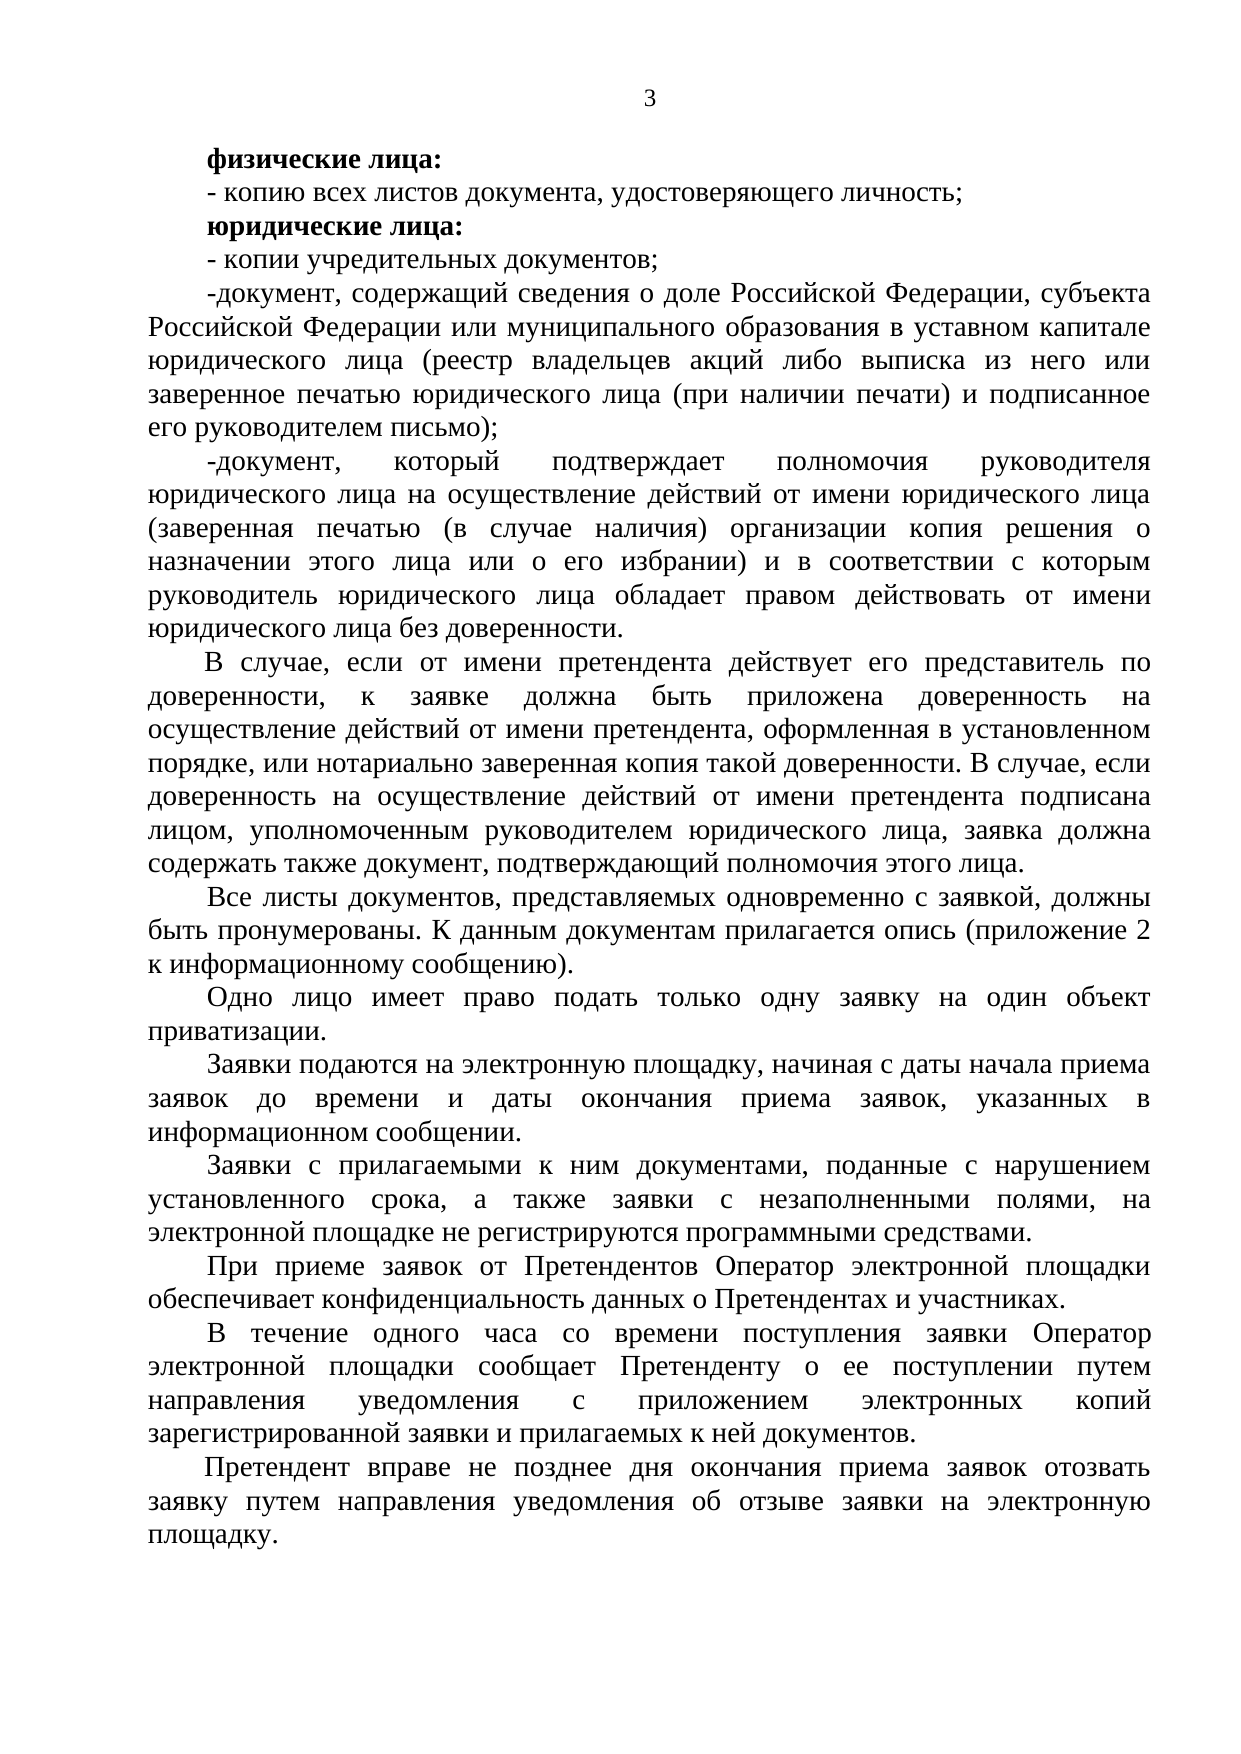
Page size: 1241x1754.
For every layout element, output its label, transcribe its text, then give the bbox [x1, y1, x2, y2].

text юридические лица: [148, 208, 1152, 242]
text - копии учредительных документов; [148, 242, 1152, 275]
text В случае, если от имени претендента действует его представитель по доверенности, к заявке должна быть приложена доверенность на осуществление действий от имени претендента, оформленная в установленном порядке, или нотариально заверенная копия такой доверенности. В случае, если доверенность на осуществление действий от имени претендента подписана лицом, уполномоченным руководителем юридического лица, заявка должна содержать также документ, подтверждающий полномочия этого лица. [148, 644, 1152, 879]
text Заявки подаются на электронную площадку, начиная с даты начала приема заявок до времени и даты окончания приема заявок, указанных в информационном сообщении. [148, 1047, 1152, 1147]
text - копию всех листов документа, удостоверяющего личность; [148, 174, 1152, 208]
text Одно лицо имеет право подать только одну заявку на один объект приватизации. [148, 979, 1152, 1047]
text -документ, содержащий сведения о доле Российской Федерации, субъекта Российской Федерации или муниципального образования в уставном капитале юридического лица (реестр владельцев акций либо выписка из него или заверенное печатью юридического лица (при наличии печати) и подписанное его руководителем письмо); [148, 275, 1152, 443]
text Все листы документов, представляемых одновременно с заявкой, должны быть пронумерованы. К данным документам прилагается опись (приложение 2 к информационному сообщению). [148, 879, 1152, 979]
subtitle Претендент вправе не позднее дня окончания приема заявок отозвать заявку путем направления уведомления об отзыве заявки на электронную площадку. [148, 1449, 1152, 1550]
subtitle Заявки с прилагаемыми к ним документами, поданные с нарушением установленного срока, а также заявки с незаполненными полями, на электронной площадке не регистрируются программными средствами. [148, 1147, 1152, 1248]
text физические лица: [148, 141, 1152, 174]
subtitle В течение одного часа со времени поступления заявки Оператор электронной площадки сообщает Претенденту о ее поступлении путем направления уведомления с приложением электронных копий зарегистрированной заявки и прилагаемых к ней документов. [148, 1315, 1152, 1449]
subtitle При приеме заявок от Претендентов Оператор электронной площадки обеспечивает конфиденциальность данных о Претендентах и участниках. [148, 1248, 1152, 1315]
text -документ, который подтверждает полномочия руководителя юридического лица на осуществление действий от имени юридического лица (заверенная печатью (в случае наличия) организации копия решения о назначении этого лица или о его избрании) и в соответствии с которым руководитель юридического лица обладает правом действовать от имени юридического лица без доверенности. [148, 443, 1152, 644]
